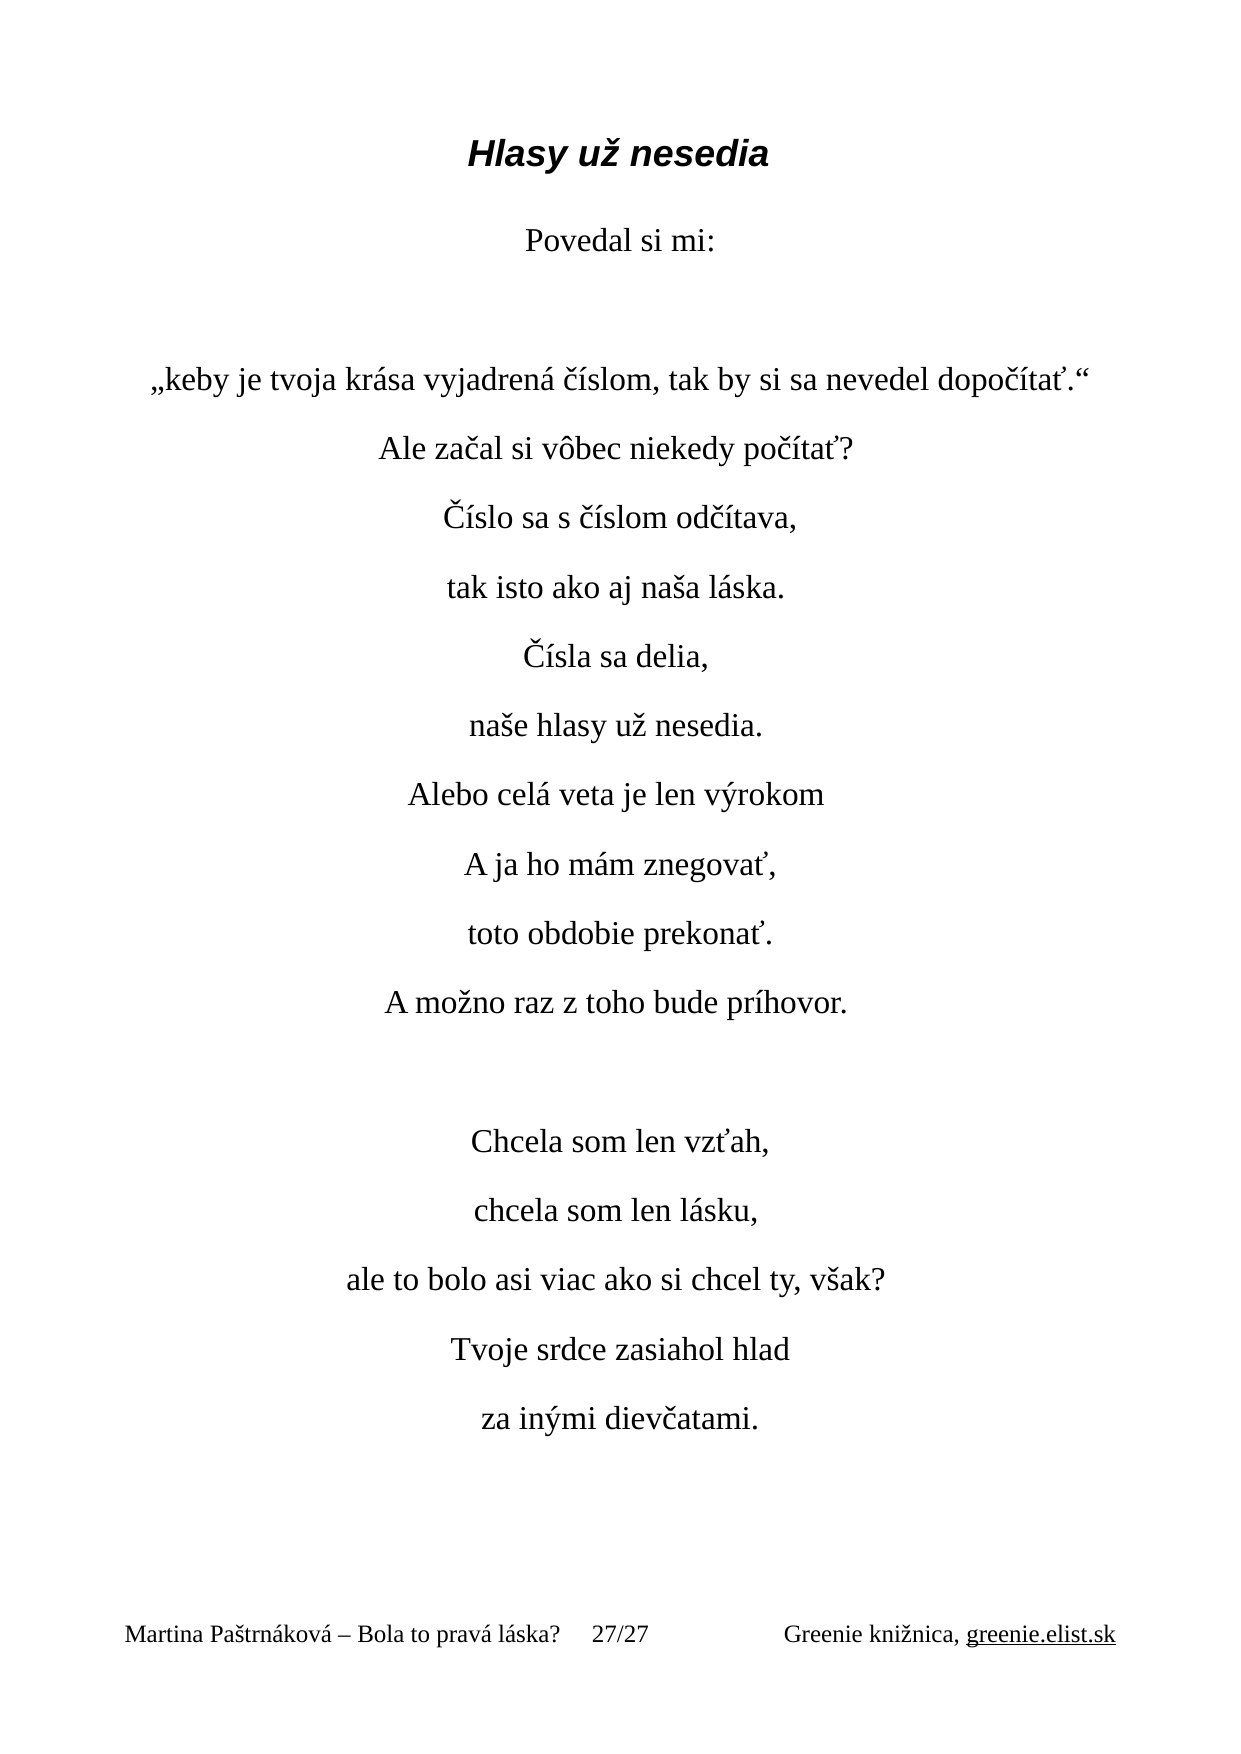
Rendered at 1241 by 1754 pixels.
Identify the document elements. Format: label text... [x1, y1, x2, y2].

text Čísla sa delia, [106, 636, 1134, 674]
text za inými dievčatami. [106, 1398, 1134, 1436]
text ale to bolo asi viac ako si chcel ty, však? [106, 1259, 1134, 1298]
text toto obdobie prekonať. [106, 913, 1134, 952]
text A ja ho mám znegovať, [106, 844, 1134, 882]
text chcela som len lásku, [106, 1190, 1134, 1229]
text Povedal si mi: [106, 221, 1134, 259]
text tak isto ako aj naša láska. [106, 567, 1134, 605]
text Alebo celá veta je len výrokom [106, 775, 1134, 813]
text A možno raz z toho bude príhovor. [106, 982, 1134, 1021]
text Tvoje srdce zasiahol hlad [106, 1329, 1134, 1367]
text Chcela som len vzťah, [106, 1121, 1134, 1159]
text Číslo sa s číslom odčítava, [106, 498, 1134, 536]
text naše hlasy už nesedia. [106, 705, 1134, 744]
subtitle Hlasy už nesedia [106, 131, 1134, 174]
text Ale začal si vôbec niekedy počítať? [106, 428, 1134, 467]
text „keby je tvoja krása vyjadrená číslom, tak by si sa nevedel dopočítať.“ [106, 359, 1134, 397]
